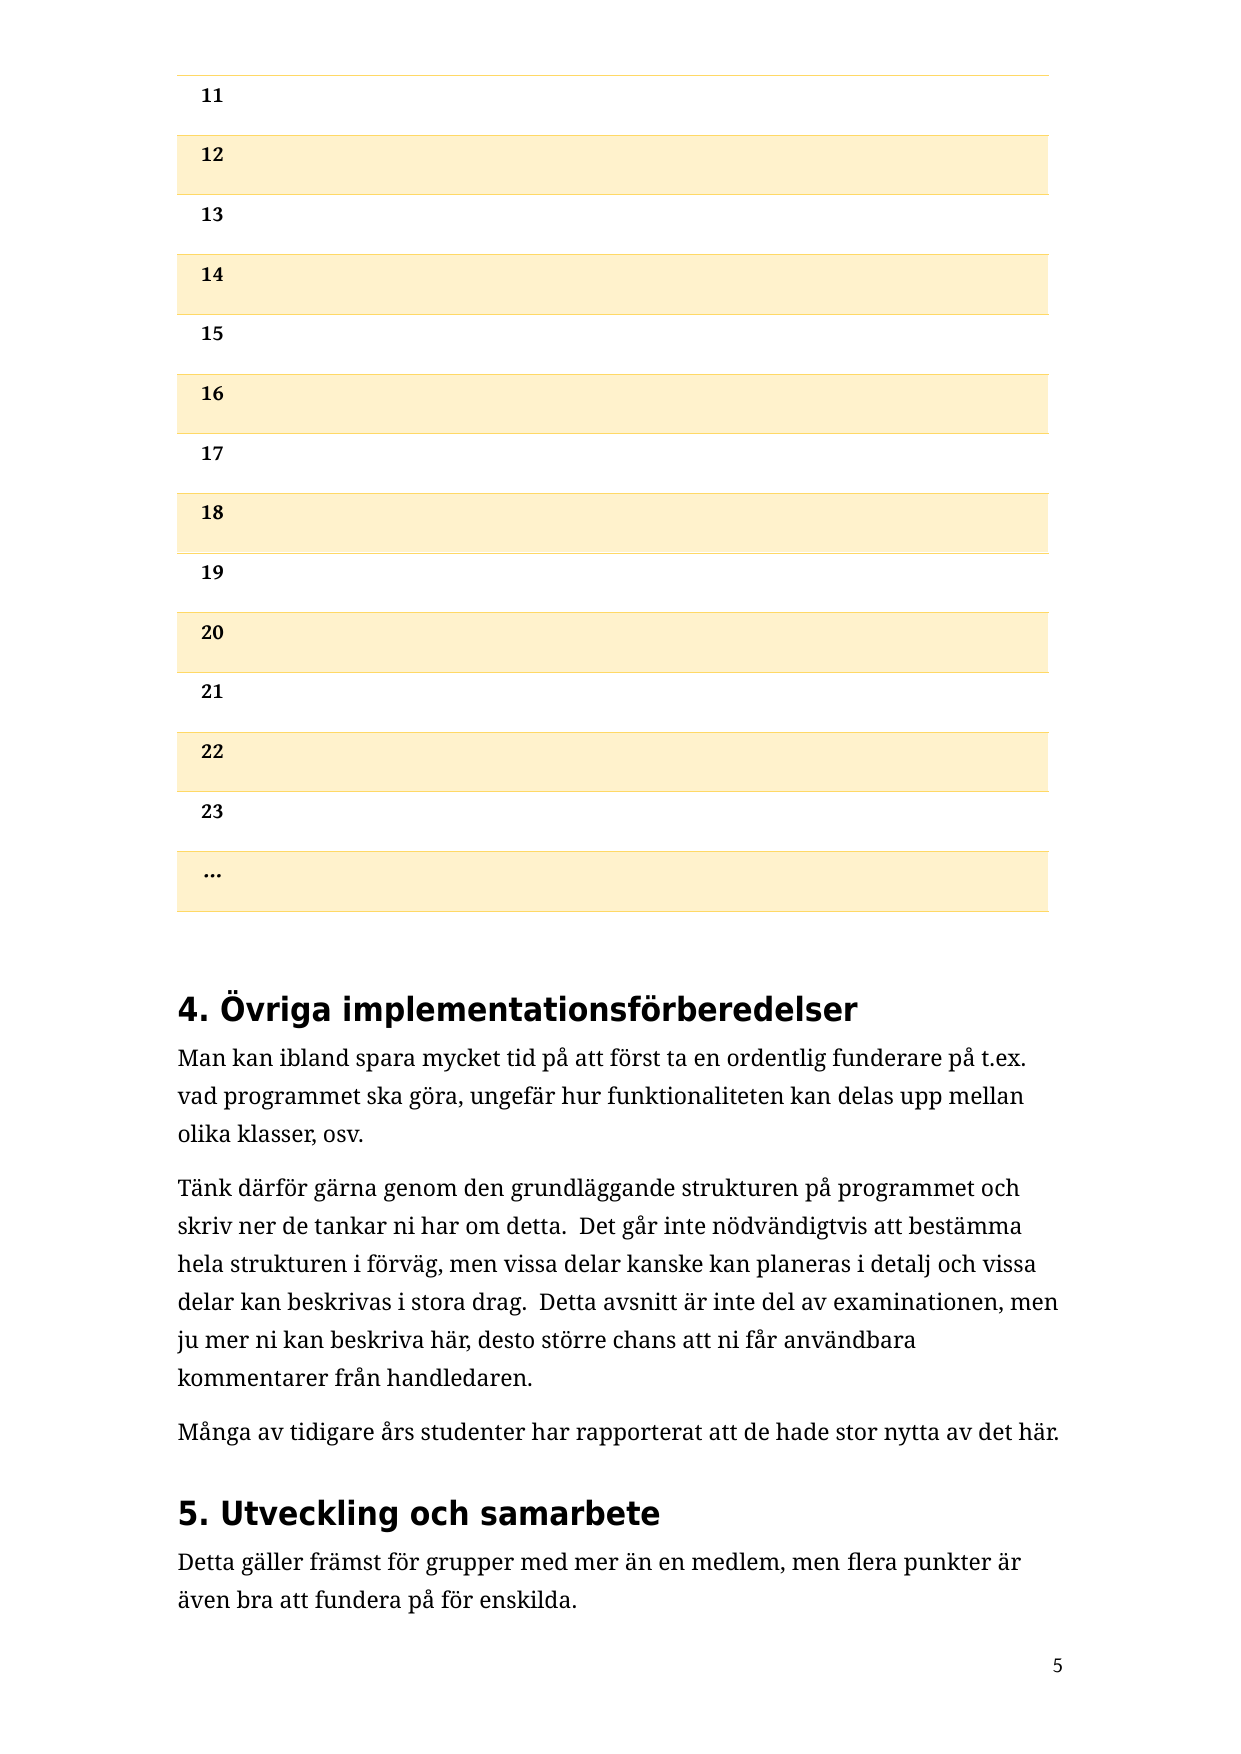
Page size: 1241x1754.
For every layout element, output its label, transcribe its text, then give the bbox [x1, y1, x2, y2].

table_cell [247, 375, 1048, 433]
table_cell 21 [177, 673, 247, 732]
table_cell … [177, 852, 247, 911]
table_cell 15 [177, 315, 247, 373]
table_cell [247, 315, 1048, 373]
text Detta gäller främst för grupper med mer än en medlem, men flera punkter är även bra att fundera på för enskilda. [177, 1546, 1063, 1615]
table_cell 13 [177, 195, 247, 254]
table_cell [247, 673, 1048, 732]
table_cell 16 [177, 375, 247, 433]
table_cell [247, 733, 1048, 791]
text Man kan ibland spara mycket tid på att först ta en ordentlig funderare på t.ex. vad programmet ska göra, ungefär hur funktionaliteten kan delas upp mellan olika klasser, osv. [177, 1042, 1063, 1149]
table_cell [247, 852, 1048, 911]
table_cell 20 [177, 613, 247, 672]
table_cell [247, 255, 1048, 314]
table_cell 19 [177, 554, 247, 612]
table_cell 23 [177, 792, 247, 851]
table_cell [247, 792, 1048, 851]
text Många av tidigare års studenter har rapporterat att de hade stor nytta av det här. [177, 1416, 1063, 1447]
table_cell 11 [177, 76, 247, 135]
table_cell [247, 136, 1048, 194]
table_cell [247, 434, 1048, 493]
table_cell [247, 613, 1048, 672]
subtitle 4. Övriga implementationsförberedelser [177, 990, 1063, 1029]
table_cell 22 [177, 733, 247, 791]
table_cell [247, 494, 1048, 552]
table_cell 17 [177, 434, 247, 493]
subtitle 5. Utveckling och samarbete [177, 1494, 1063, 1533]
table_cell [247, 195, 1048, 254]
table_cell 14 [177, 255, 247, 314]
table_cell 18 [177, 494, 247, 552]
table_cell [247, 76, 1048, 135]
text Tänk därför gärna genom den grundläggande strukturen på programmet och skriv ner de tankar ni har om detta. Det går inte nödvändigtvis att bestämma hela strukturen i förväg, men vissa delar kanske kan planeras i detalj och vissa delar kan beskrivas i stora drag. Detta avsnitt är inte del av examinationen, men ju mer ni kan beskriva här, desto större chans att ni får användbara kommentarer från handledaren. [177, 1172, 1063, 1393]
table_cell 12 [177, 136, 247, 194]
table_cell [247, 554, 1048, 612]
